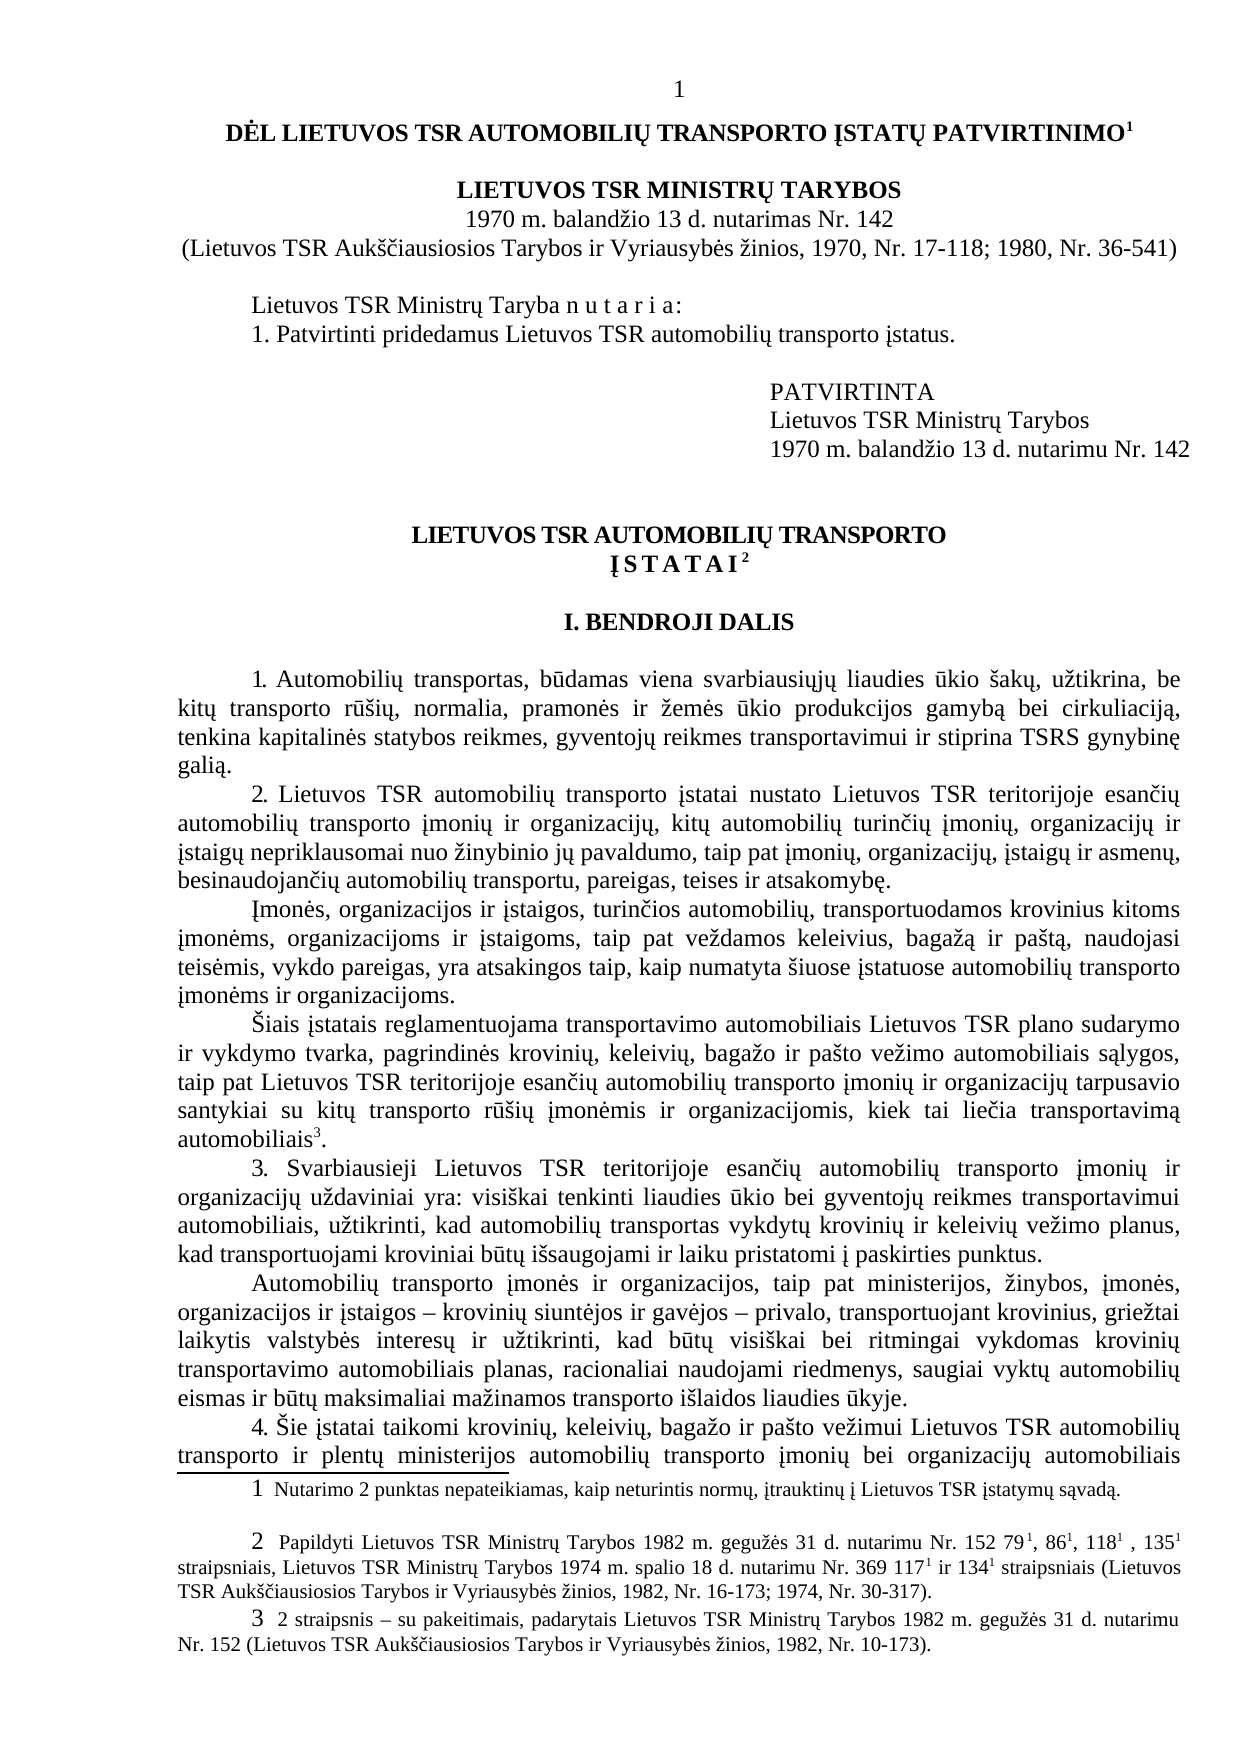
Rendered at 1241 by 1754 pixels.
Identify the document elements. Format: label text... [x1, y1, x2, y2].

text I. BENDROJI DALIS [177, 607, 1181, 636]
text Automobilių transporto įmonės ir organizacijos, taip pat ministerijos, žinybos, įmonės, organizacijos ir įstaigos – krovinių siuntėjos ir gavėjos – privalo, transportuojant krovinius, griežtai laikytis valstybės interesų ir užtikrinti, kad būtų visiškai bei ritmingai vykdomas krovinių transportavimo automobiliais planas, racionaliai naudojami riedmenys, saugiai vyktų automobilių eismas ir būtų maksimaliai mažinamos transporto išlaidos liaudies ūkyje. [177, 1268, 1181, 1412]
text Šiais įstatais reglamentuojama transportavimo automobiliais Lietuvos TSR plano sudarymo ir vykdymo tvarka, pagrindinės krovinių, keleivių, bagažo ir pašto vežimo automobiliais sąlygos, taip pat Lietuvos TSR teritorijoje esančių automobilių transporto įmonių ir organizacijų tarpusavio santykiai su kitų transporto rūšių įmonėmis ir organizacijomis, kiek tai liečia transportavimą automobiliais. [177, 1009, 1181, 1153]
text 1. Patvirtinti pridedamus Lietuvos TSR automobilių transporto įstatus. [251, 319, 1181, 348]
text 1970 m. balandžio 13 d. nutarimas Nr. 142 [177, 204, 1181, 233]
text 3. Svarbiausieji Lietuvos TSR teritorijoje esančių automobilių transporto įmonių ir organizacijų uždaviniai yra: visiškai tenkinti liaudies ūkio bei gyventojų reikmes transportavimui automobiliais, užtikrinti, kad automobilių transportas vykdytų krovinių ir keleivių vežimo planus, kad transportuojami kroviniai būtų išsaugojami ir laiku pristatomi į paskirties punktus. [177, 1153, 1181, 1268]
text 4. Šie įstatai taikomi krovinių, keleivių, bagažo ir pašto vežimui Lietuvos TSR automobilių transporto ir plentų ministerijos automobilių transporto įmonių bei organizacijų automobiliais [177, 1412, 1181, 1469]
text LIETUVOS TSR AUTOMOBILIŲ TRANSPORTO [177, 521, 1181, 549]
table_header PATVIRTINTA Lietuvos TSR Ministrų Tarybos 1970 m. balandžio 13 d. nutarimu Nr. 142 [690, 377, 1204, 492]
text LIETUVOS TSR MINISTRŲ TARYBOS [177, 176, 1181, 204]
text 1. Automobilių transportas, būdamas viena svarbiausiųjų liaudies ūkio šakų, užtikrina, be kitų transporto rūšių, normalia, pramonės ir žemės ūkio produkcijos gamybą bei cirkuliaciją, tenkina kapitalinės statybos reikmes, gyventojų reikmes transportavimui ir stiprina TSRS gynybinę galią. [177, 664, 1181, 779]
text Papildyti Lietuvos TSR Ministrų Tarybos 1982 m. gegužės 31 d. nutarimu Nr. 152 791, 861, 1181 , 1351 straipsniais, Lietuvos TSR Ministrų Tarybos 1974 m. spalio 18 d. nutarimu Nr. 369 1171 ir 1341 straipsniais (Lietuvos TSR Aukščiausiosios Tarybos ir Vyriausybės žinios, 1982, Nr. 16-173; 1974, Nr. 30-317). [177, 1526, 1181, 1603]
text Nutarimo 2 punktas nepateikiamas, kaip neturintis normų, įtrauktinų į Lietuvos TSR įstatymų sąvadą. [177, 1473, 1181, 1502]
text (Lietuvos TSR Aukščiausiosios Tarybos ir Vyriausybės žinios, 1970, Nr. 17-118; 1980, Nr. 36-541) [177, 233, 1181, 262]
text Lietuvos TSR Ministrų Taryba nutaria: [177, 291, 1181, 319]
text 2. Lietuvos TSR automobilių transporto įstatai nustato Lietuvos TSR teritorijoje esančių automobilių transporto įmonių ir organizacijų, kitų automobilių turinčių įmonių, organizacijų ir įstaigų nepriklausomai nuo žinybinio jų pavaldumo, taip pat įmonių, organizacijų, įstaigų ir asmenų, besinaudojančių automobilių transportu, pareigas, teises ir atsakomybę. [177, 779, 1181, 894]
table_header [177, 377, 690, 492]
text 2 straipsnis – su pakeitimais, padarytais Lietuvos TSR Ministrų Tarybos 1982 m. gegužės 31 d. nutarimu Nr. 152 (Lietuvos TSR Aukščiausiosios Tarybos ir Vyriausybės žinios, 1982, Nr. 10-173). [177, 1603, 1181, 1656]
text Įmonės, organizacijos ir įstaigos, turinčios automobilių, transportuodamos krovinius kitoms įmonėms, organizacijoms ir įstaigoms, taip pat veždamos keleivius, bagažą ir paštą, naudojasi teisėmis, vykdo pareigas, yra atsakingos taip, kaip numatyta šiuose įstatuose automobilių transporto įmonėms ir organizacijoms. [177, 894, 1181, 1009]
text ĮSTATAI [177, 549, 1181, 578]
text DĖL LIETUVOS TSR AUTOMOBILIŲ TRANSPORTO ĮSTATŲ PATVIRTINIMO [177, 118, 1181, 147]
